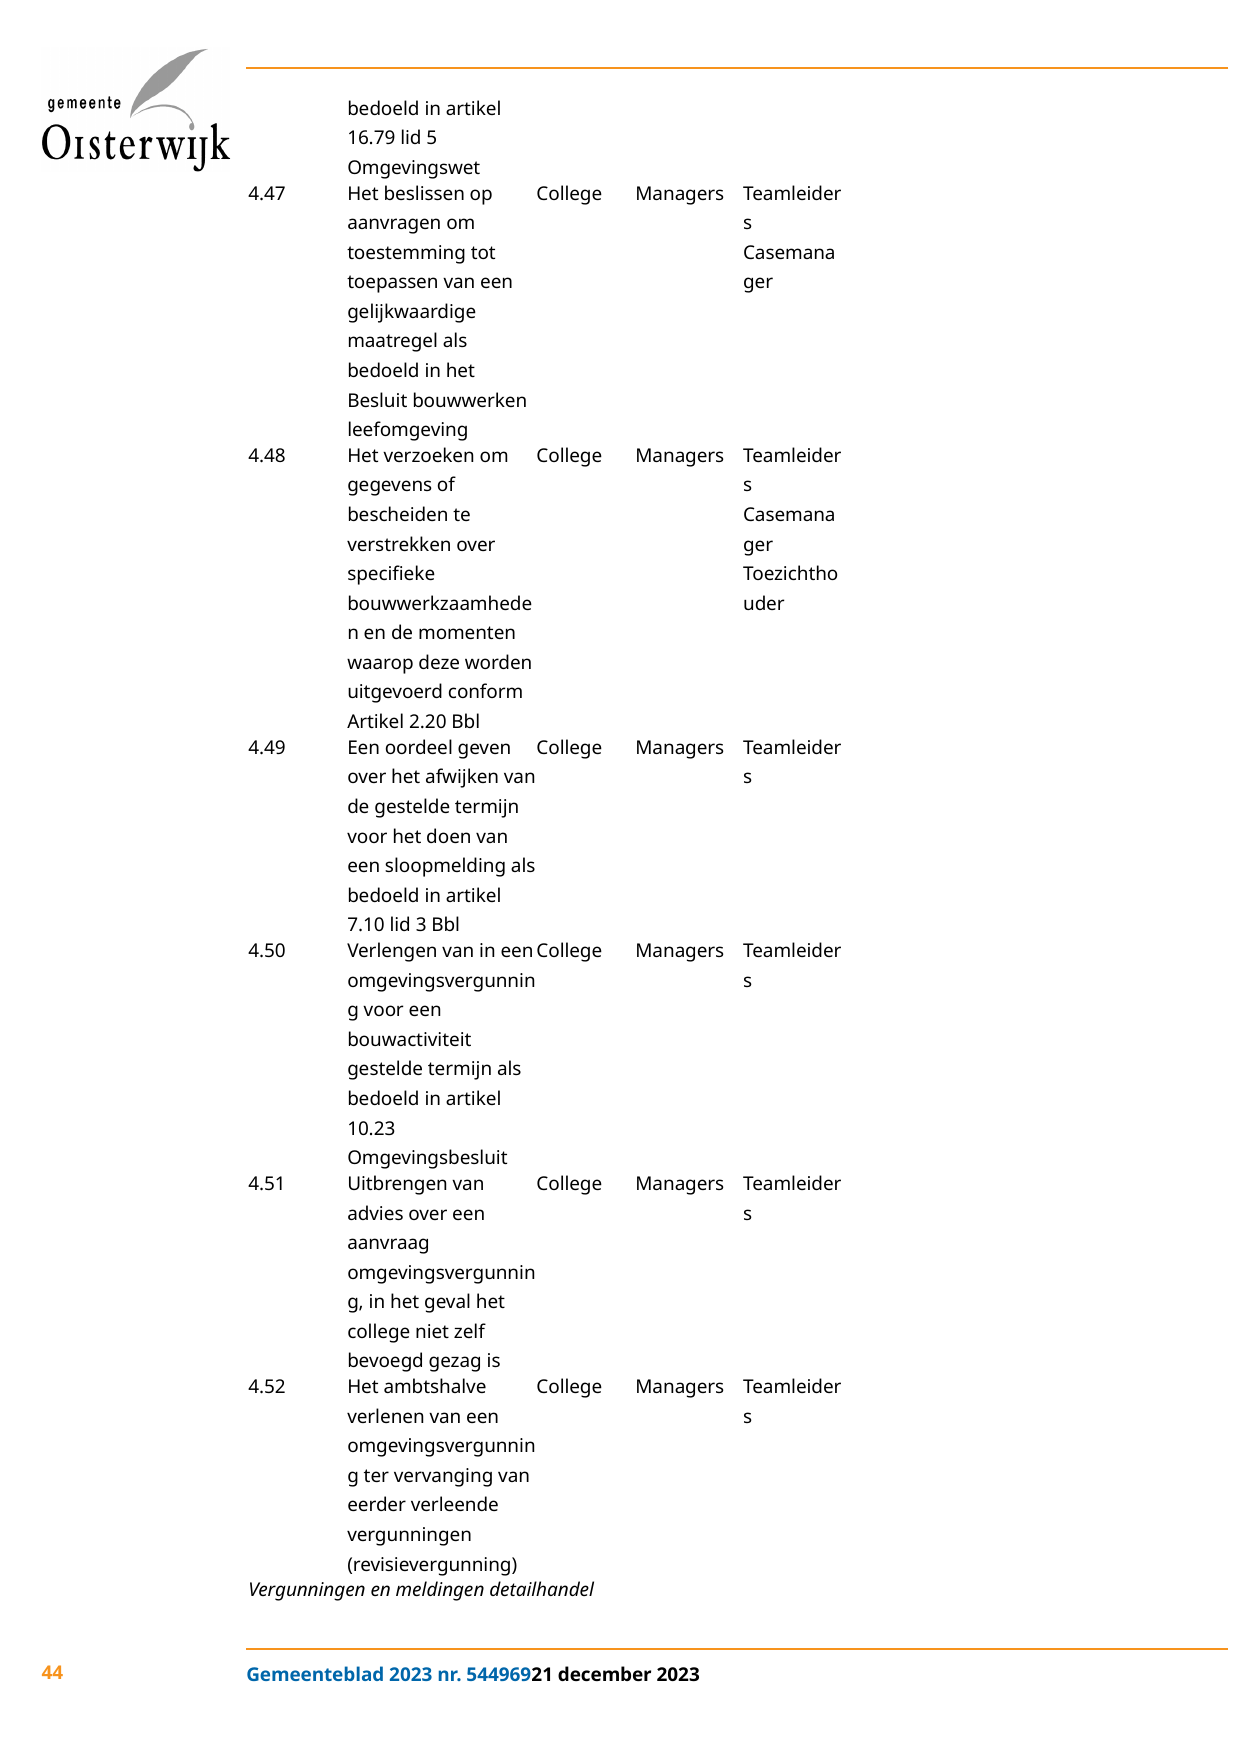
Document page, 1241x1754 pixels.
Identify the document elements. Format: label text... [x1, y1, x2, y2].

table_cell [743, 95, 846, 180]
picture [41, 47, 231, 172]
table_cell Verlengen van in een omgevingsvergunning voor een bouwactiviteit gestelde termijn als bedoeld in artikel 10.23 Omgevingsbesluit [347, 937, 536, 1170]
table_cell [846, 1170, 1053, 1373]
table_cell Managers [635, 1373, 743, 1577]
table_cell [1053, 95, 1152, 180]
table_cell Een oordeel geven over het afwijken van de gestelde termijn voor het doen van een sloopmelding als bedoeld in artikel 7.10 lid 3 Bbl [347, 734, 536, 937]
table_cell 4.52 [248, 1373, 347, 1577]
table_cell [846, 937, 1053, 1170]
table_cell Managers [635, 1170, 743, 1373]
table_cell [846, 442, 1053, 734]
table_cell Teamleiders Casemanager Toezichthouder [743, 442, 846, 734]
table_cell College [536, 734, 635, 937]
table_cell 4.48 [248, 442, 347, 734]
table_cell [1053, 180, 1152, 442]
table_cell Vergunningen en meldingen detailhandel [248, 1577, 1053, 1602]
table_cell Teamleiders [743, 734, 846, 937]
table_cell Teamleiders [743, 1170, 846, 1373]
table_cell Managers [635, 442, 743, 734]
table_cell bedoeld in artikel 16.79 lid 5 Omgevingswet [347, 95, 536, 180]
table_cell Managers [635, 734, 743, 937]
table_cell 4.51 [248, 1170, 347, 1373]
table_cell 4.49 [248, 734, 347, 937]
table_cell [1053, 442, 1152, 734]
table_cell [846, 1373, 1053, 1577]
table_cell [1053, 1170, 1152, 1373]
table_cell Managers [635, 937, 743, 1170]
table_cell [635, 95, 743, 180]
table_cell [1053, 937, 1152, 1170]
table_cell [846, 180, 1053, 442]
table_cell [248, 95, 347, 180]
table_cell 4.47 [248, 180, 347, 442]
table_cell Teamleiders [743, 937, 846, 1170]
table_cell Managers [635, 180, 743, 442]
table_cell [1053, 1577, 1152, 1602]
table_cell Teamleiders [743, 1373, 846, 1577]
table_cell College [536, 1170, 635, 1373]
table_cell College [536, 937, 635, 1170]
table_cell [1053, 734, 1152, 937]
table_cell [846, 734, 1053, 937]
table_cell Teamleiders Casemanager [743, 180, 846, 442]
table_cell College [536, 1373, 635, 1577]
table_cell Het ambtshalve verlenen van een omgevingsvergunning ter vervanging van eerder verleende vergunningen (revisievergunning) [347, 1373, 536, 1577]
table_cell College [536, 180, 635, 442]
table_cell [1053, 1373, 1152, 1577]
table_cell Het beslissen op aanvragen om toestemming tot toepassen van een gelijkwaardige maatregel als bedoeld in het Besluit bouwwerken leefomgeving [347, 180, 536, 442]
table_cell [846, 95, 1053, 180]
table_cell Het verzoeken om gegevens of bescheiden te verstrekken over specifieke bouwwerkzaamheden en de momenten waarop deze worden uitgevoerd conform Artikel 2.20 Bbl [347, 442, 536, 734]
table_cell College [536, 442, 635, 734]
table_cell Uitbrengen van advies over een aanvraag omgevingsvergunning, in het geval het college niet zelf bevoegd gezag is [347, 1170, 536, 1373]
table_cell [536, 95, 635, 180]
table_cell 4.50 [248, 937, 347, 1170]
